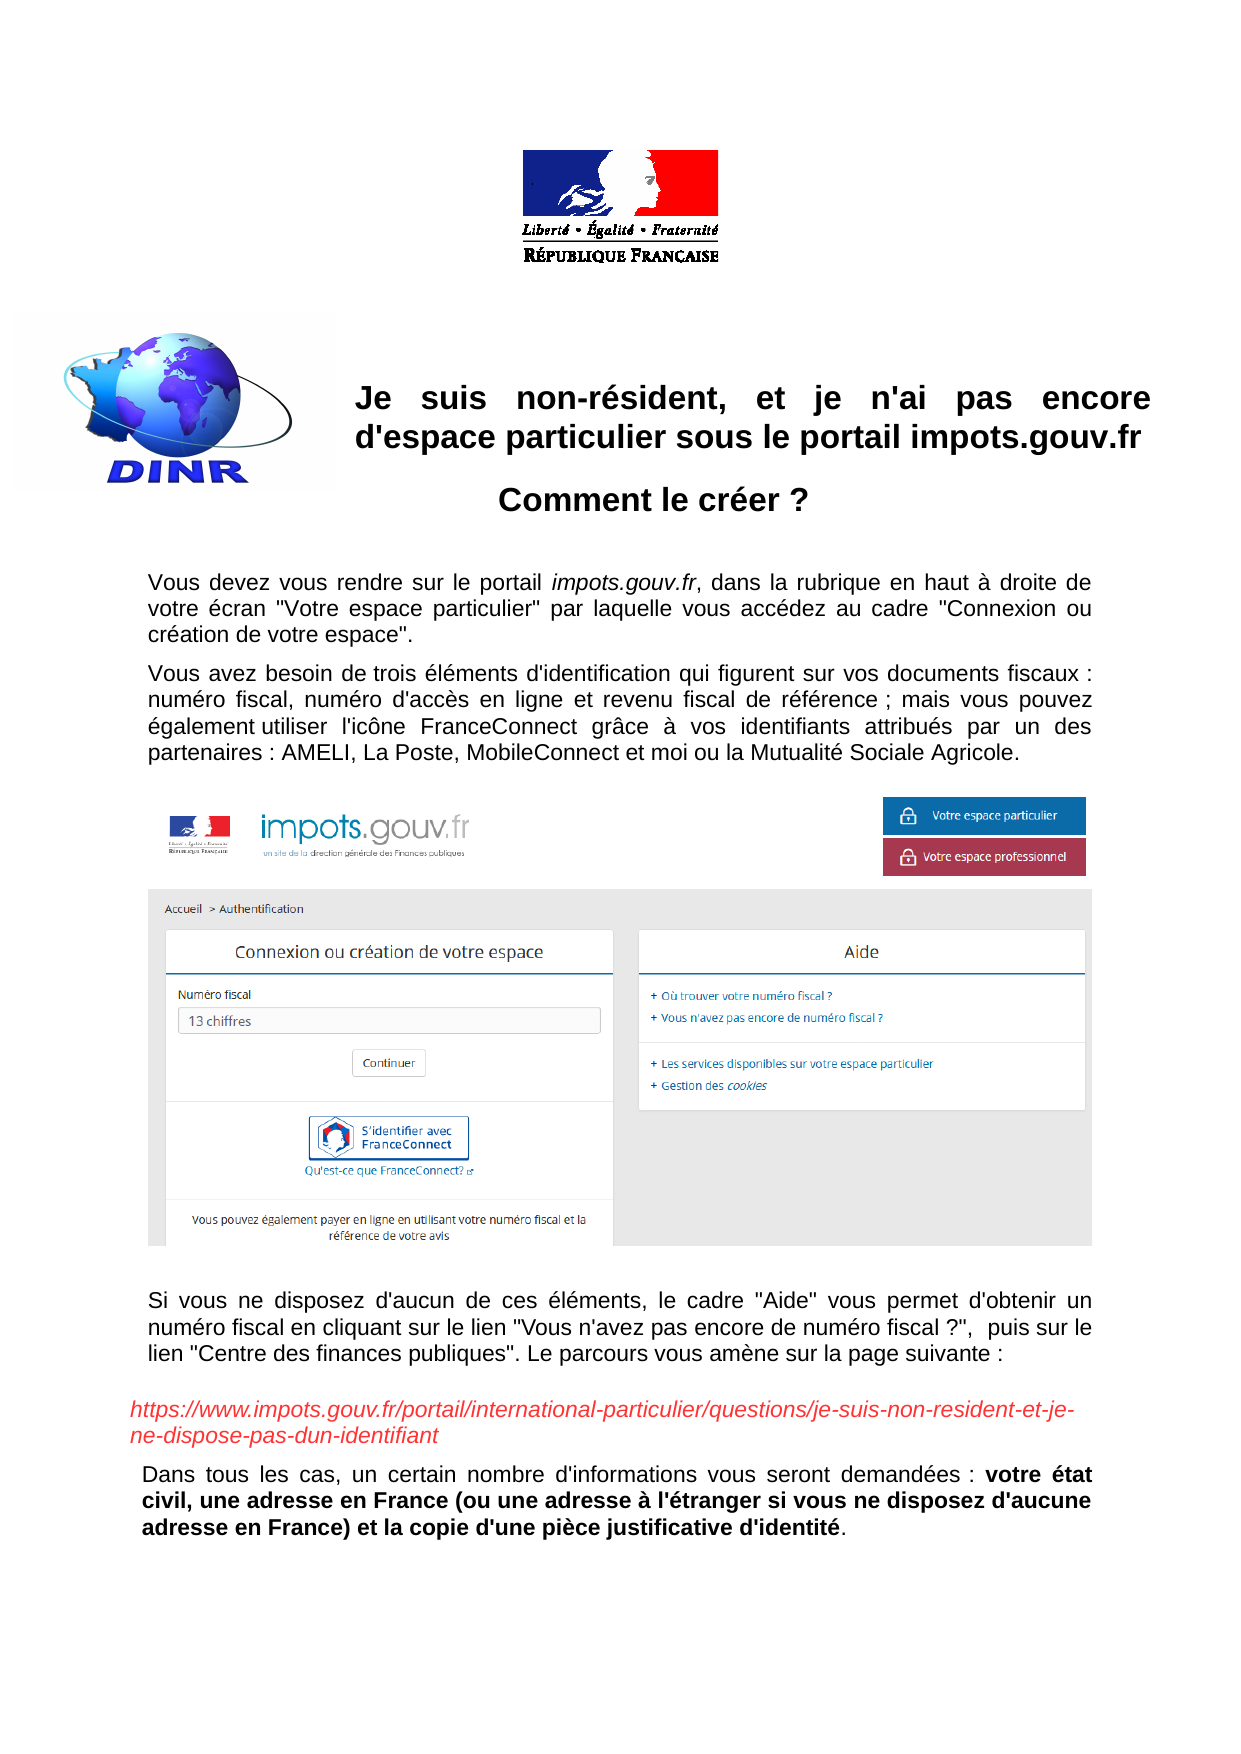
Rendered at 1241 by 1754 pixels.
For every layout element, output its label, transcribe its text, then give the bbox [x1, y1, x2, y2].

text https://www.impots.gouv.fr/portail/international-particulier/questions/je-suis-non-resident-et-je-ne-dispose-pas-dun-identifiant [130, 1396, 1093, 1448]
text Dans tous les cas, un certain nombre d'informations vous seront demandées : votre état civil, une adresse en France (ou une adresse à l'étranger si vous ne disposez d'aucune adresse en France) et la copie d'une pièce justificative d'identité. [65, 1461, 1093, 1540]
picture [148, 790, 1093, 1246]
picture [14, 311, 336, 492]
text Vous avez besoin de trois éléments d'identification qui figurent sur vos documents fiscaux : numéro fiscal, numéro d'accès en ligne et revenu fiscal de référence ; mais vous pouvez également utiliser l'icône FranceConnect grâce à vos identifiants attribués par un des partenaires : AMELI, La Poste, MobileConnect et moi ou la Mutualité Sociale Agricole. [148, 660, 1093, 765]
text Comment le créer ? [148, 480, 1152, 518]
subtitle Je suis non-résident, et je n'ai pas encore d'espace particulier sous le portail impots.gouv.fr [336, 378, 1152, 455]
text Vous devez vous rendre sur le portail impots.gouv.fr, dans la rubrique en haut à droite de votre écran "Votre espace particulier" par laquelle vous accédez au cadre "Connexion ou création de votre espace". [148, 568, 1093, 647]
text Si vous ne disposez d'aucun de ces éléments, le cadre "Aide" vous permet d'obtenir un numéro fiscal en cliquant sur le lien "Vous n'avez pas encore de numéro fiscal ?", puis sur le lien "Centre des finances publiques". Le parcours vous amène sur la page suivante : [148, 1287, 1093, 1366]
